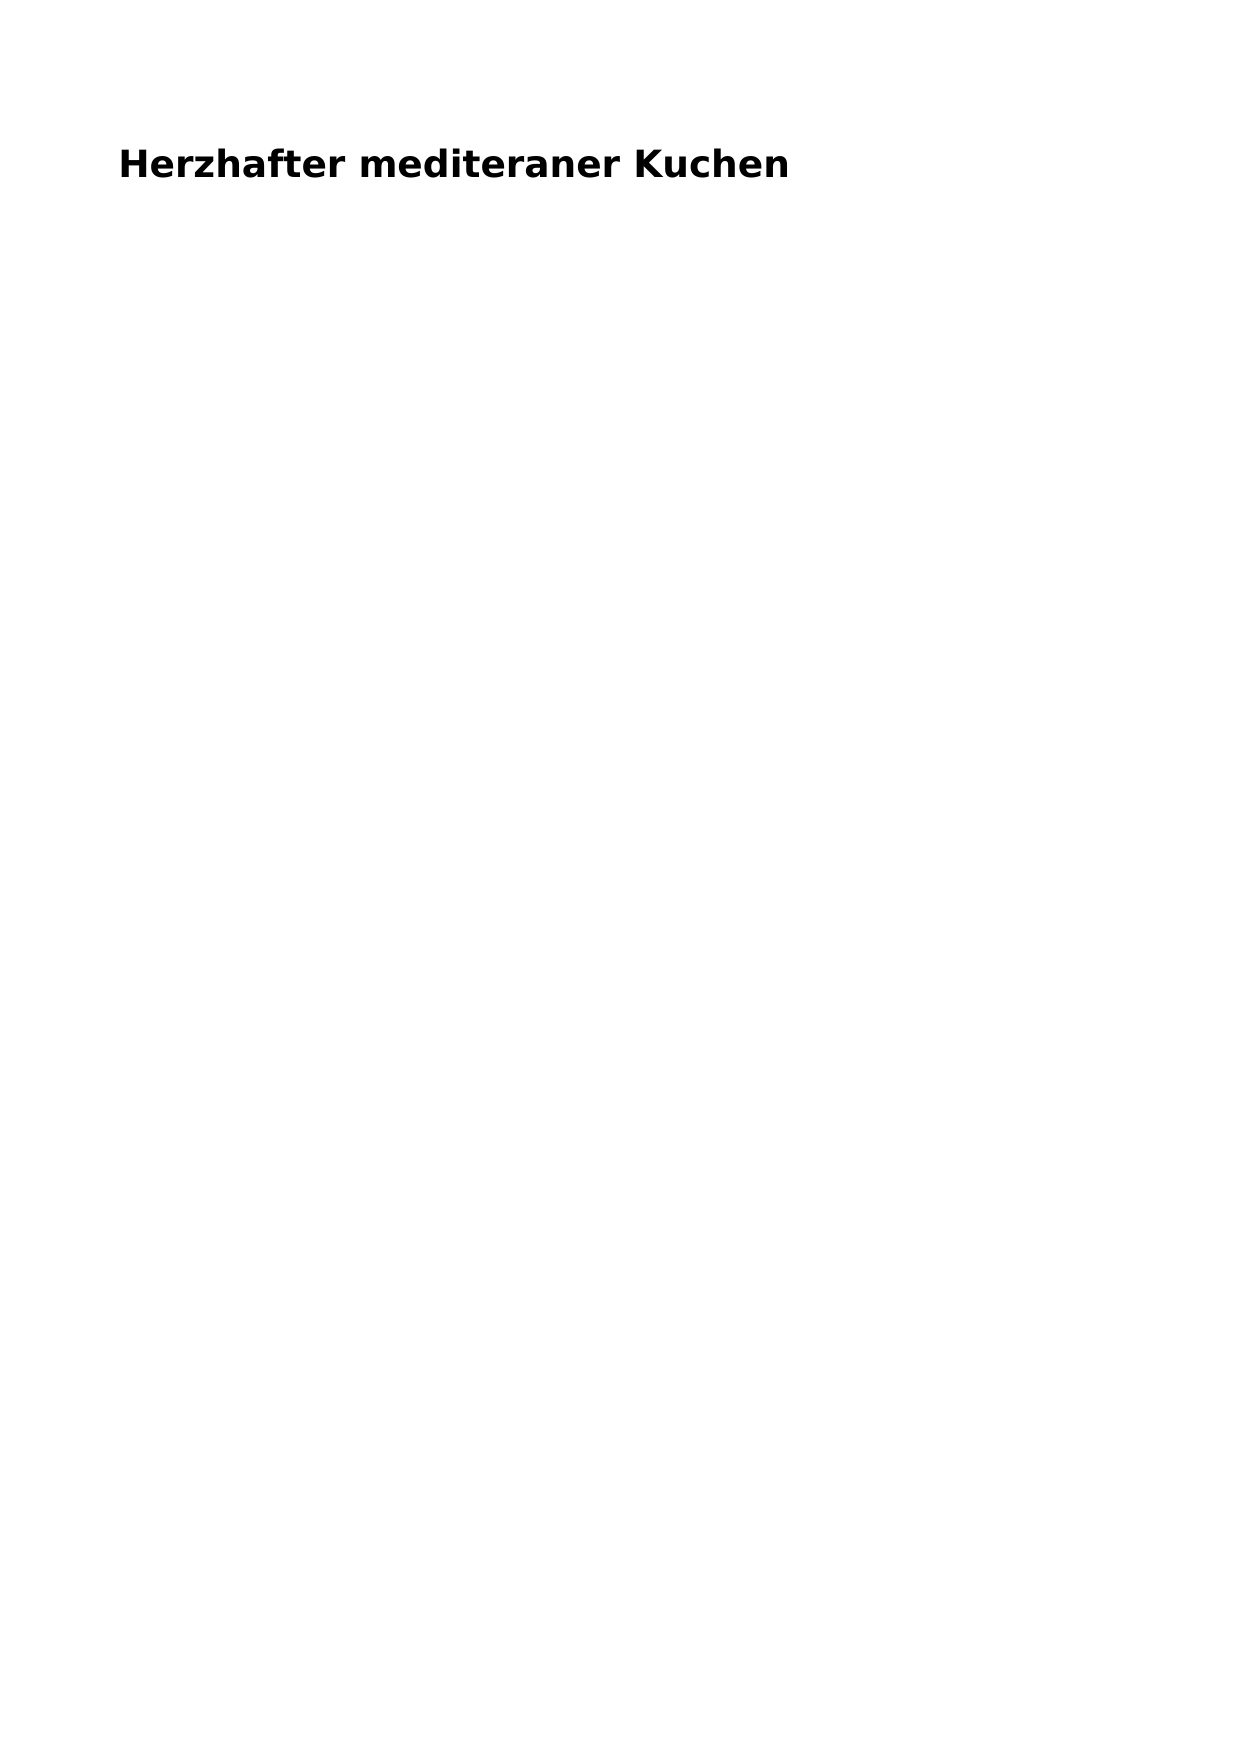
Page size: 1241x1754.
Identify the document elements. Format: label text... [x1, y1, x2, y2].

subtitle Herzhafter mediteraner Kuchen [118, 143, 1122, 187]
